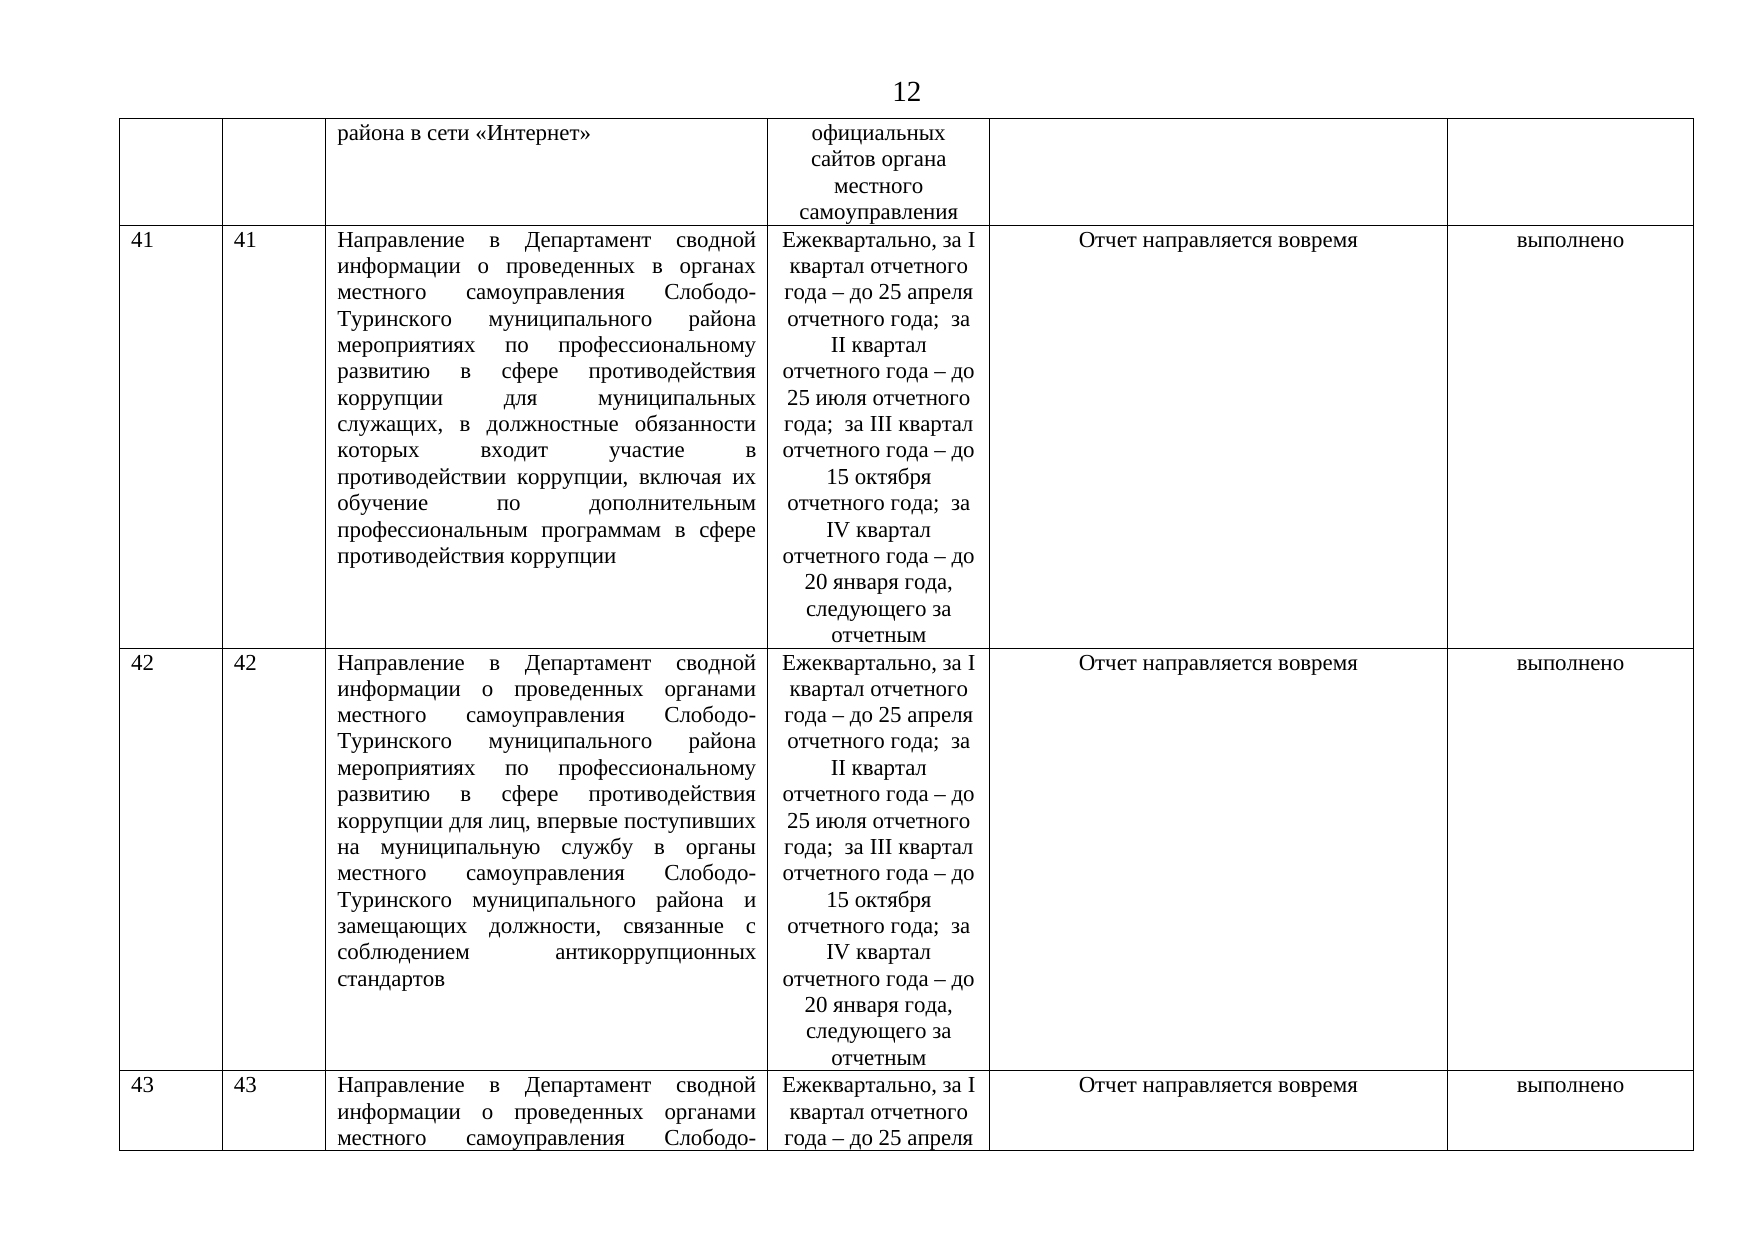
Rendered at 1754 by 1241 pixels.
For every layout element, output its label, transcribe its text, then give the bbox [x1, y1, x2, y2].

table_cell Отчет направляется вовремя [990, 226, 1447, 647]
table_cell 43 [120, 1071, 222, 1150]
table_cell 42 [120, 649, 222, 1070]
table_cell Ежеквартально, за I квартал отчетного года – до 25 апреля отчетного года; за II квартал отчетного года – до 25 июля отчетного года; за III квартал отчетного года – до 15 октября отчетного года; за IV квартал отчетного года – до 20 января года, следующего за отчетным [768, 649, 989, 1070]
table_cell [223, 119, 325, 225]
table_cell Отчет направляется вовремя [990, 649, 1447, 1070]
table_cell Направление в Департамент сводной информации о проведенных органами местного самоуправления Слободо-Туринского муниципального района мероприятиях по профессиональному развитию в сфере противодействия коррупции для лиц, впервые поступивших на муниципальную службу в органы местного самоуправления Слободо-Туринского муниципального района и замещающих должности, связанные с соблюдением антикоррупционных стандартов [326, 649, 767, 1070]
table_cell района в сети «Интернет» [326, 119, 767, 225]
table_cell [120, 119, 222, 225]
table_cell официальных сайтов органа местного самоуправления [768, 119, 989, 225]
table_cell 43 [223, 1071, 325, 1150]
table_cell Отчет направляется вовремя [990, 1071, 1447, 1150]
table_cell выполнено [1448, 1071, 1693, 1150]
table_cell выполнено [1448, 226, 1693, 647]
table_cell Ежеквартально, за I квартал отчетного года – до 25 апреля отчетного года; за II квартал отчетного года – до 25 июля отчетного года; за III квартал отчетного года – до 15 октября отчетного года; за IV квартал отчетного года – до 20 января года, следующего за отчетным [768, 226, 989, 647]
table_cell Направление в Департамент сводной информации о проведенных в органах местного самоуправления Слободо-Туринского муниципального района мероприятиях по профессиональному развитию в сфере противодействия коррупции для муниципальных служащих, в должностные обязанности которых входит участие в противодействии коррупции, включая их обучение по дополнительным профессиональным программам в сфере противодействия коррупции [326, 226, 767, 647]
table_cell [990, 119, 1447, 225]
table_cell выполнено [1448, 649, 1693, 1070]
table_cell 41 [223, 226, 325, 647]
table_cell Ежеквартально, за I квартал отчетного года – до 25 апреля [768, 1071, 989, 1150]
table_cell [1448, 119, 1693, 225]
table_cell 42 [223, 649, 325, 1070]
table_cell Направление в Департамент сводной информации о проведенных органами местного самоуправления Слободо- [326, 1071, 767, 1150]
table_cell 41 [120, 226, 222, 647]
